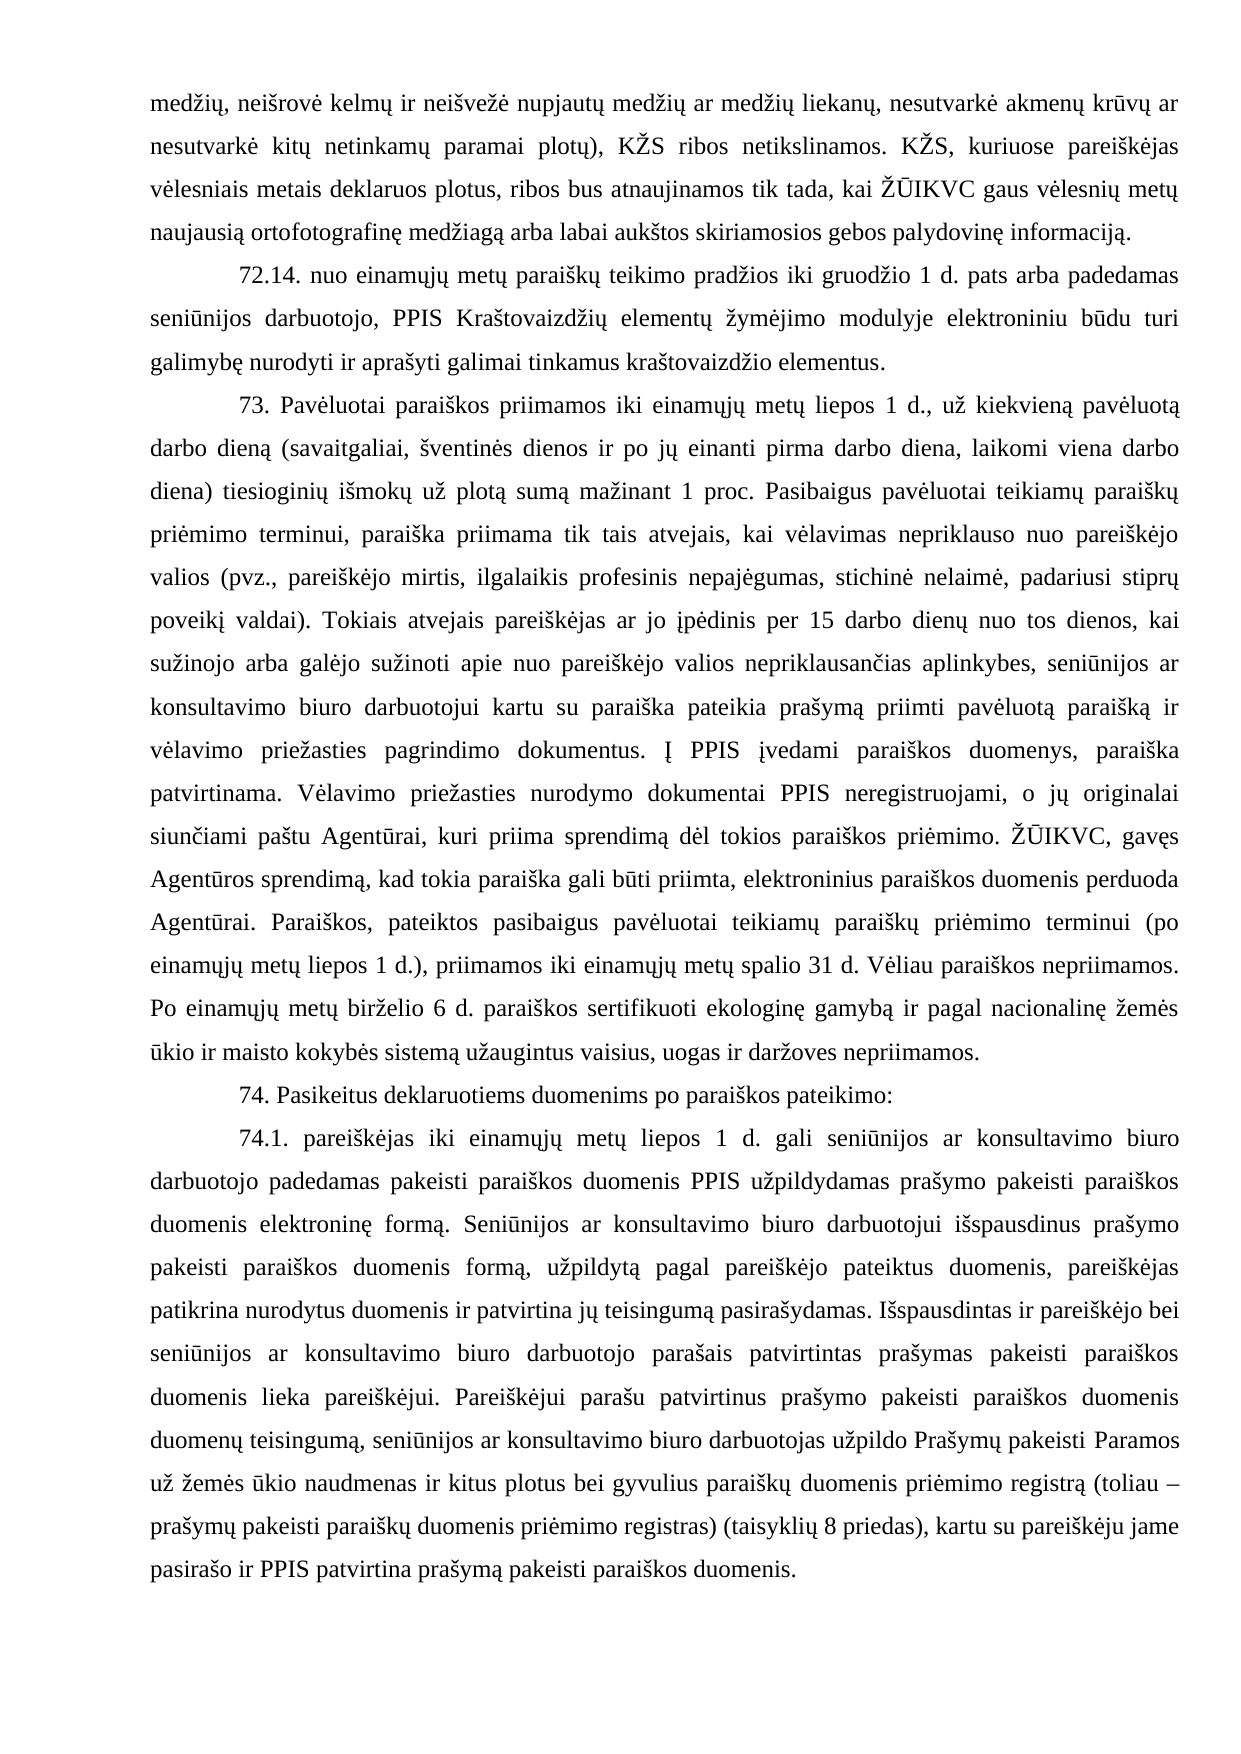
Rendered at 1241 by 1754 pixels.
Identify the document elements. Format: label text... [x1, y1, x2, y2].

text 74.1. pareiškėjas iki einamųjų metų liepos 1 d. gali seniūnijos ar konsultavimo biuro darbuotojo padedamas pakeisti paraiškos duomenis PPIS užpildydamas prašymo pakeisti paraiškos duomenis elektroninę formą. Seniūnijos ar konsultavimo biuro darbuotojui išspausdinus prašymo pakeisti paraiškos duomenis formą, užpildytą pagal pareiškėjo pateiktus duomenis, pareiškėjas patikrina nurodytus duomenis ir patvirtina jų teisingumą pasirašydamas. Išspausdintas ir pareiškėjo bei seniūnijos ar konsultavimo biuro darbuotojo parašais patvirtintas prašymas pakeisti paraiškos duomenis lieka pareiškėjui. Pareiškėjui parašu patvirtinus prašymo pakeisti paraiškos duomenis duomenų teisingumą, seniūnijos ar konsultavimo biuro darbuotojas užpildo Prašymų pakeisti Paramos už žemės ūkio naudmenas ir kitus plotus bei gyvulius paraiškų duomenis priėmimo registrą (toliau – prašymų pakeisti paraiškų duomenis priėmimo registras) (taisyklių 8 priedas), kartu su pareiškėju jame pasirašo ir PPIS patvirtina prašymą pakeisti paraiškos duomenis. [150, 1123, 1180, 1583]
text medžių, neišrovė kelmų ir neišvežė nupjautų medžių ar medžių liekanų, nesutvarkė akmenų krūvų ar nesutvarkė kitų netinkamų paramai plotų), KŽS ribos netikslinamos. KŽS, kuriuose pareiškėjas vėlesniais metais deklaruos plotus, ribos bus atnaujinamos tik tada, kai ŽŪIKVC gaus vėlesnių metų naujausią ortofotografinę medžiagą arba labai aukštos skiriamosios gebos palydovinę informaciją. [150, 88, 1180, 246]
text 72.14. nuo einamųjų metų paraiškų teikimo pradžios iki gruodžio 1 d. pats arba padedamas seniūnijos darbuotojo, PPIS Kraštovaizdžių elementų žymėjimo modulyje elektroniniu būdu turi galimybę nurodyti ir aprašyti galimai tinkamus kraštovaizdžio elementus. [150, 260, 1180, 375]
text 74. Pasikeitus deklaruotiems duomenims po paraiškos pateikimo: [150, 1080, 1180, 1108]
text 73. Pavėluotai paraiškos priimamos iki einamųjų metų liepos 1 d., už kiekvieną pavėluotą darbo dieną (savaitgaliai, šventinės dienos ir po jų einanti pirma darbo diena, laikomi viena darbo diena) tiesioginių išmokų už plotą sumą mažinant 1 proc. Pasibaigus pavėluotai teikiamų paraiškų priėmimo terminui, paraiška priimama tik tais atvejais, kai vėlavimas nepriklauso nuo pareiškėjo valios (pvz., pareiškėjo mirtis, ilgalaikis profesinis nepajėgumas, stichinė nelaimė, padariusi stiprų poveikį valdai). Tokiais atvejais pareiškėjas ar jo įpėdinis per 15 darbo dienų nuo tos dienos, kai sužinojo arba galėjo sužinoti apie nuo pareiškėjo valios nepriklausančias aplinkybes, seniūnijos ar konsultavimo biuro darbuotojui kartu su paraiška pateikia prašymą priimti pavėluotą paraišką ir vėlavimo priežasties pagrindimo dokumentus. Į PPIS įvedami paraiškos duomenys, paraiška patvirtinama. Vėlavimo priežasties nurodymo dokumentai PPIS neregistruojami, o jų originalai siunčiami paštu Agentūrai, kuri priima sprendimą dėl tokios paraiškos priėmimo. ŽŪIKVC, gavęs Agentūros sprendimą, kad tokia paraiška gali būti priimta, elektroninius paraiškos duomenis perduoda Agentūrai. Paraiškos, pateiktos pasibaigus pavėluotai teikiamų paraiškų priėmimo terminui (po einamųjų metų liepos 1 d.), priimamos iki einamųjų metų spalio 31 d. Vėliau paraiškos nepriimamos. Po einamųjų metų birželio 6 d. paraiškos sertifikuoti ekologinę gamybą ir pagal nacionalinę žemės ūkio ir maisto kokybės sistemą užaugintus vaisius, uogas ir daržoves nepriimamos. [150, 390, 1180, 1065]
